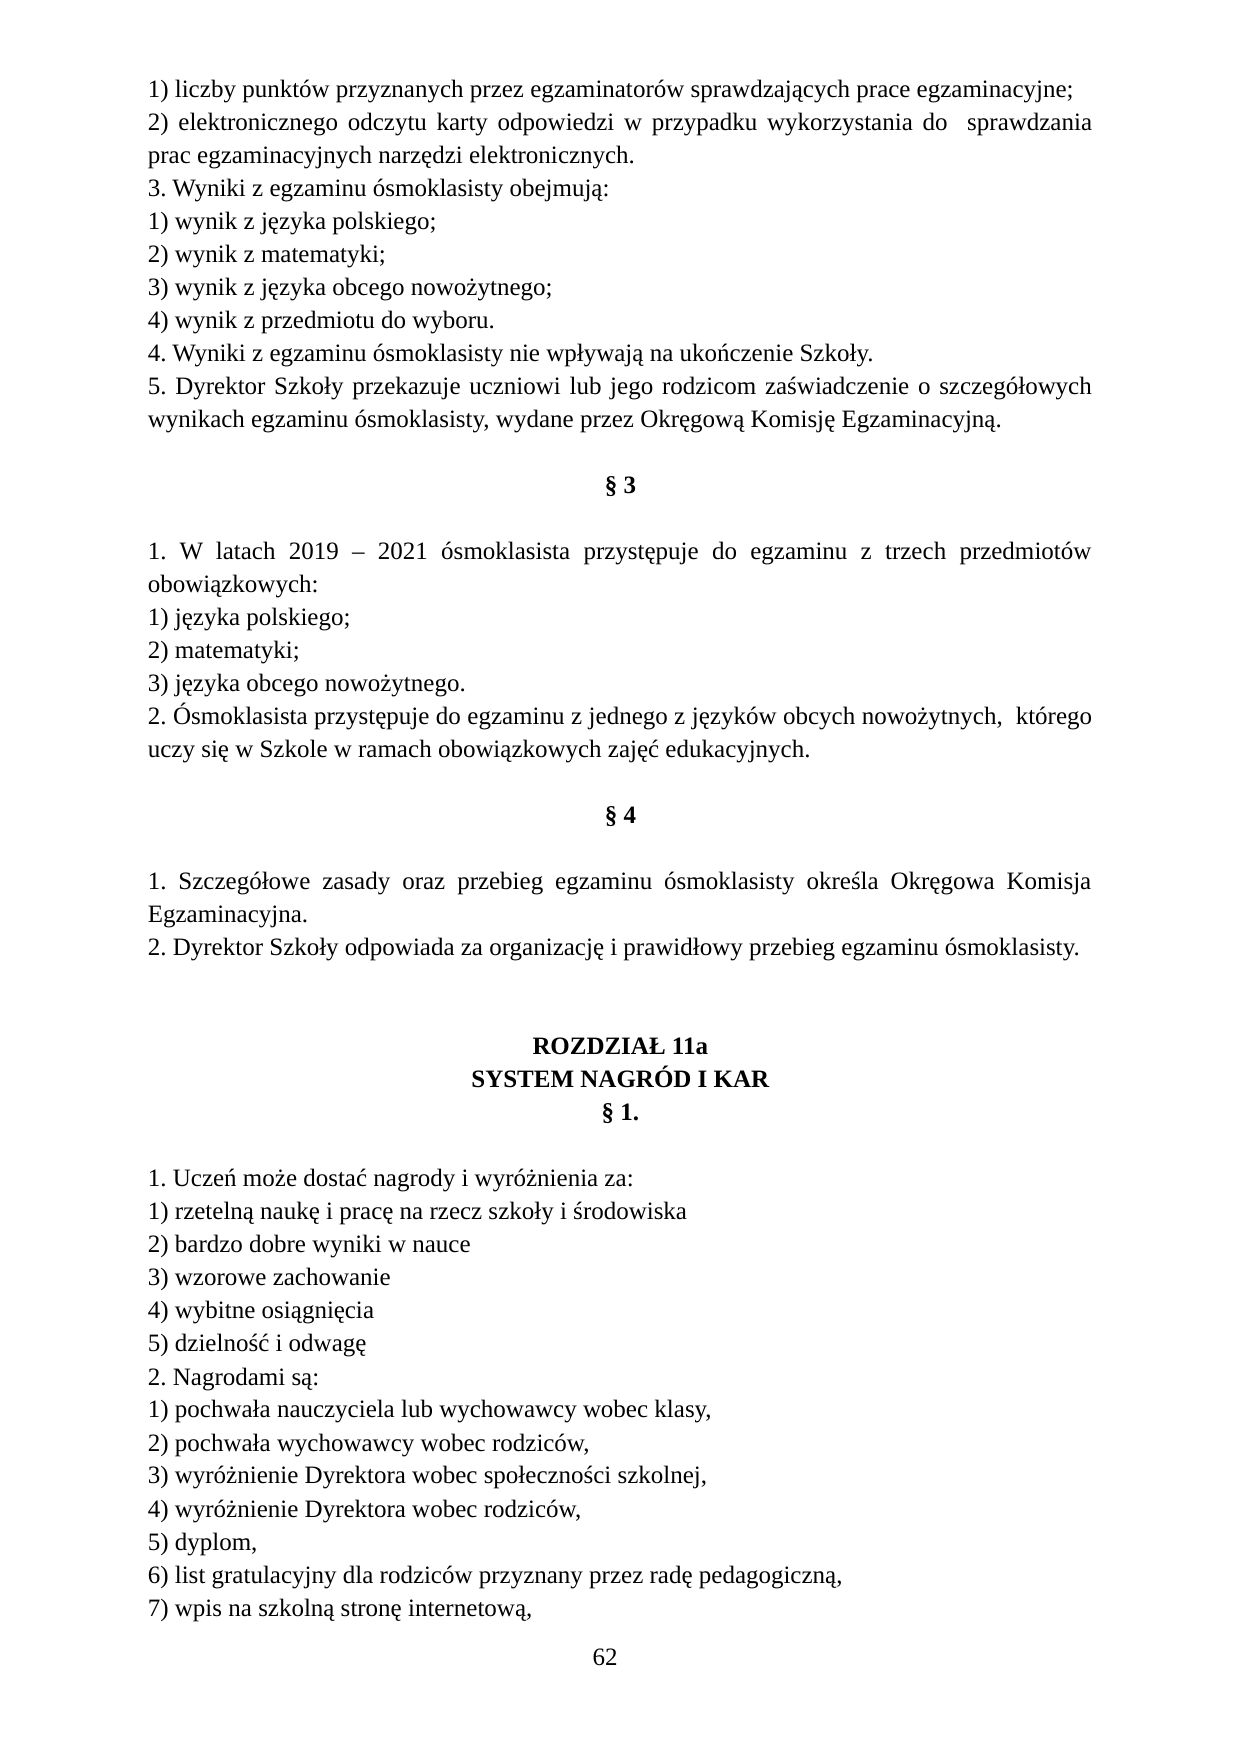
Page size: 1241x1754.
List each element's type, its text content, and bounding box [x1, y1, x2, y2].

text 1. W latach 2019 – 2021 ósmoklasista przystępuje do egzaminu z trzech przedmiotów obowiązkowych: [148, 536, 1093, 598]
text 4) wybitne osiągnięcia [148, 1296, 1093, 1324]
text § 3 [148, 470, 1093, 499]
text 5) dzielność i odwagę [148, 1328, 1093, 1357]
text 1) pochwała nauczyciela lub wychowawcy wobec klasy, [148, 1394, 1093, 1423]
text 4) wynik z przedmiotu do wyboru. [148, 305, 1093, 334]
text 2) matematyki; [148, 635, 1093, 664]
text 3) języka obcego nowożytnego. [148, 668, 1093, 697]
text 3) wzorowe zachowanie [148, 1262, 1093, 1291]
text 3) wynik z języka obcego nowożytnego; [148, 272, 1093, 301]
text 2. Ósmoklasista przystępuje do egzaminu z jednego z języków obcych nowożytnych, którego uczy się w Szkole w ramach obowiązkowych zajęć edukacyjnych. [148, 701, 1093, 763]
text 1) języka polskiego; [148, 602, 1093, 631]
text 2) pochwała wychowawcy wobec rodziców, [148, 1428, 1093, 1456]
text 1. Szczegółowe zasady oraz przebieg egzaminu ósmoklasisty określa Okręgowa Komisja Egzaminacyjna. [148, 866, 1093, 928]
text § 1. [148, 1097, 1093, 1126]
text 5. Dyrektor Szkoły przekazuje uczniowi lub jego rodzicom zaświadczenie o szczegółowych wynikach egzaminu ósmoklasisty, wydane przez Okręgową Komisję Egzaminacyjną. [148, 371, 1093, 433]
text 5) dyplom, [148, 1527, 1093, 1555]
text 2) elektronicznego odczytu karty odpowiedzi w przypadku wykorzystania do sprawdzania prac egzaminacyjnych narzędzi elektronicznych. [148, 107, 1093, 168]
text 1) liczby punktów przyznanych przez egzaminatorów sprawdzających prace egzaminacyjne; [148, 74, 1093, 102]
text 4. Wyniki z egzaminu ósmoklasisty nie wpływają na ukończenie Szkoły. [148, 338, 1093, 367]
text 2) bardzo dobre wyniki w nauce [148, 1229, 1093, 1258]
text 1. Uczeń może dostać nagrody i wyróżnienia za: [148, 1163, 1093, 1192]
text 4) wyróżnienie Dyrektora wobec rodziców, [148, 1494, 1093, 1522]
text 3. Wyniki z egzaminu ósmoklasisty obejmują: [148, 173, 1093, 202]
text 1) wynik z języka polskiego; [148, 206, 1093, 234]
text ROZDZIAŁ 11a [148, 1031, 1093, 1060]
text 2. Nagrodami są: [148, 1362, 1093, 1390]
text 2. Dyrektor Szkoły odpowiada za organizację i prawidłowy przebieg egzaminu ósmoklasisty. [148, 932, 1093, 961]
text 6) list gratulacyjny dla rodziców przyznany przez radę pedagogiczną, [148, 1560, 1093, 1588]
text § 4 [148, 800, 1093, 829]
text 1) rzetelną naukę i pracę na rzecz szkoły i środowiska [148, 1196, 1093, 1225]
text 3) wyróżnienie Dyrektora wobec społeczności szkolnej, [148, 1461, 1093, 1489]
text SYSTEM NAGRÓD I KAR [148, 1064, 1093, 1093]
text 7) wpis na szkolną stronę internetową, [148, 1593, 1093, 1621]
text 2) wynik z matematyki; [148, 239, 1093, 268]
